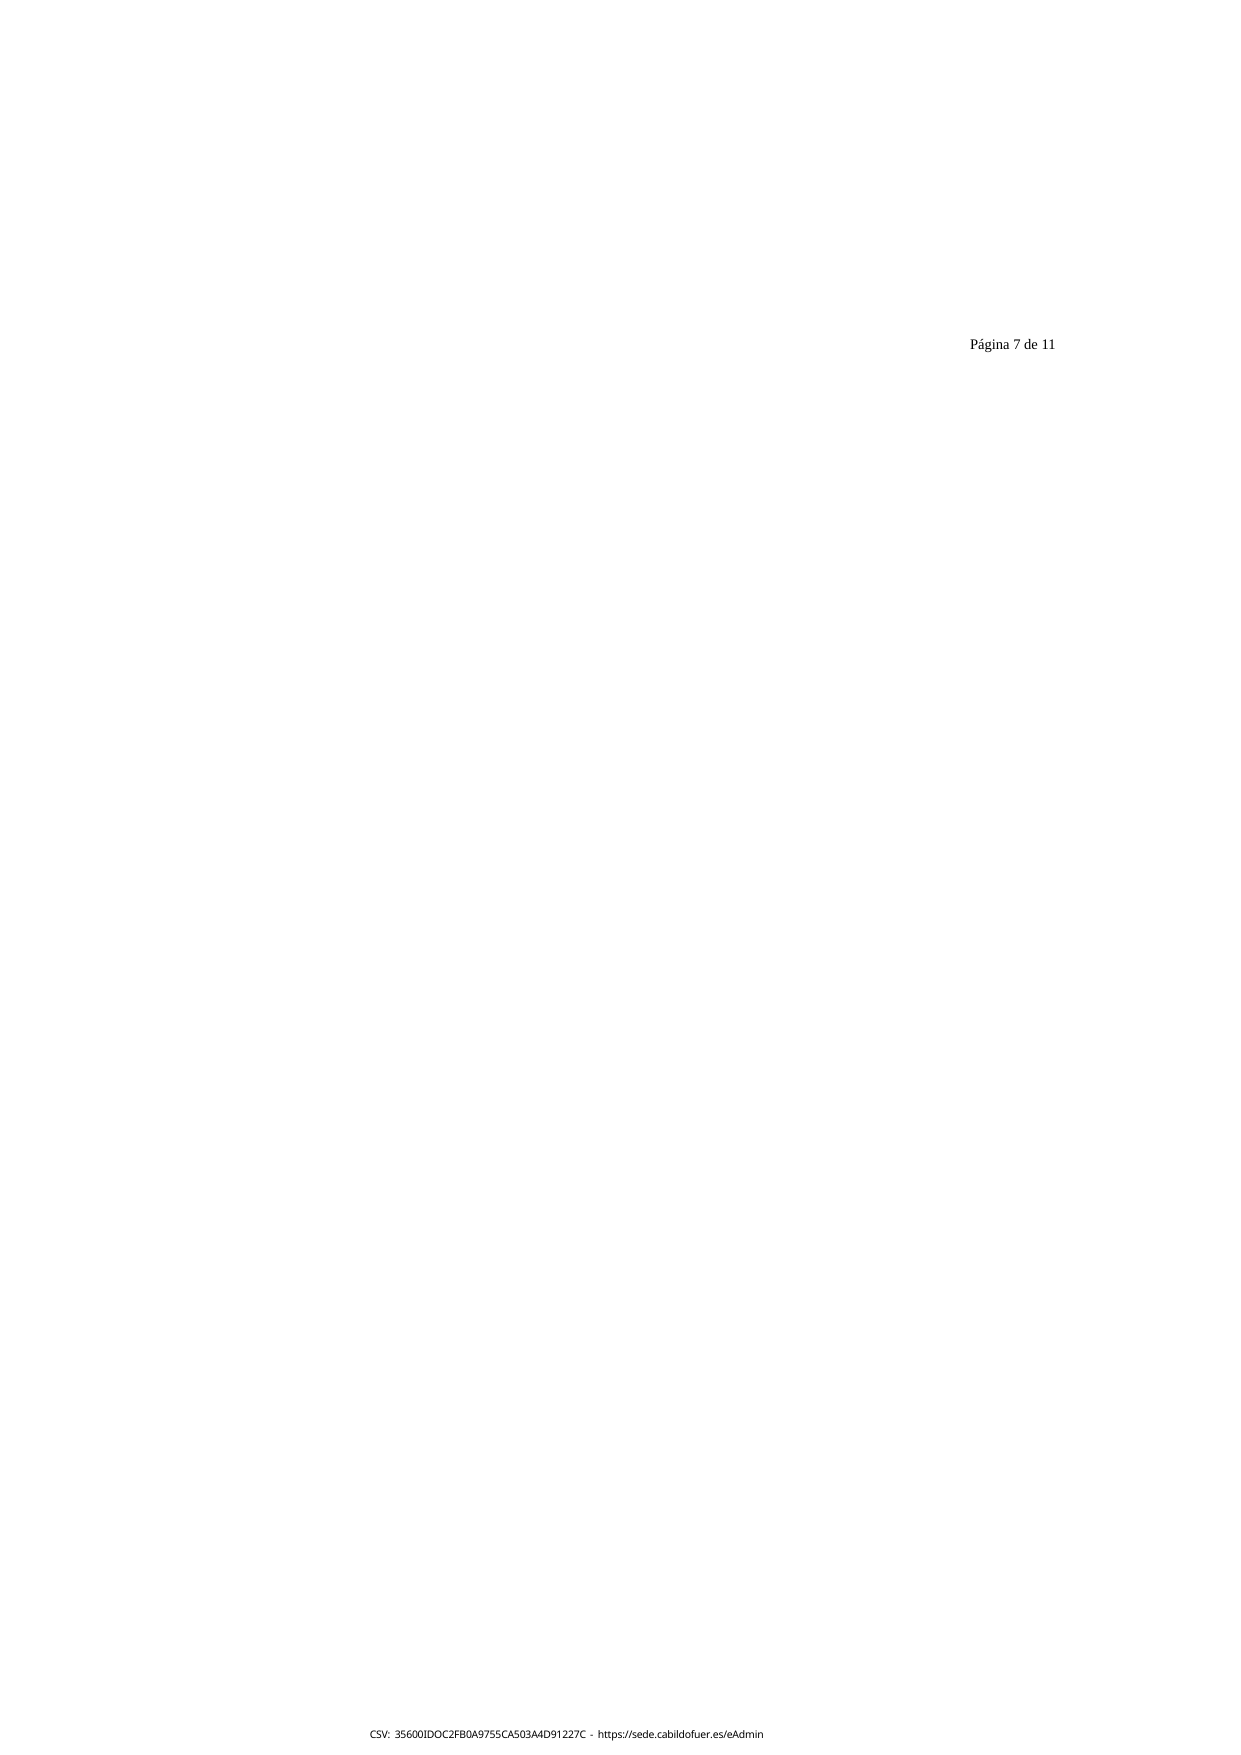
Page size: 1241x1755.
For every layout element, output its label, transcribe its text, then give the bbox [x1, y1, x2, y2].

text Página 7 de 11 [162, 336, 1056, 353]
